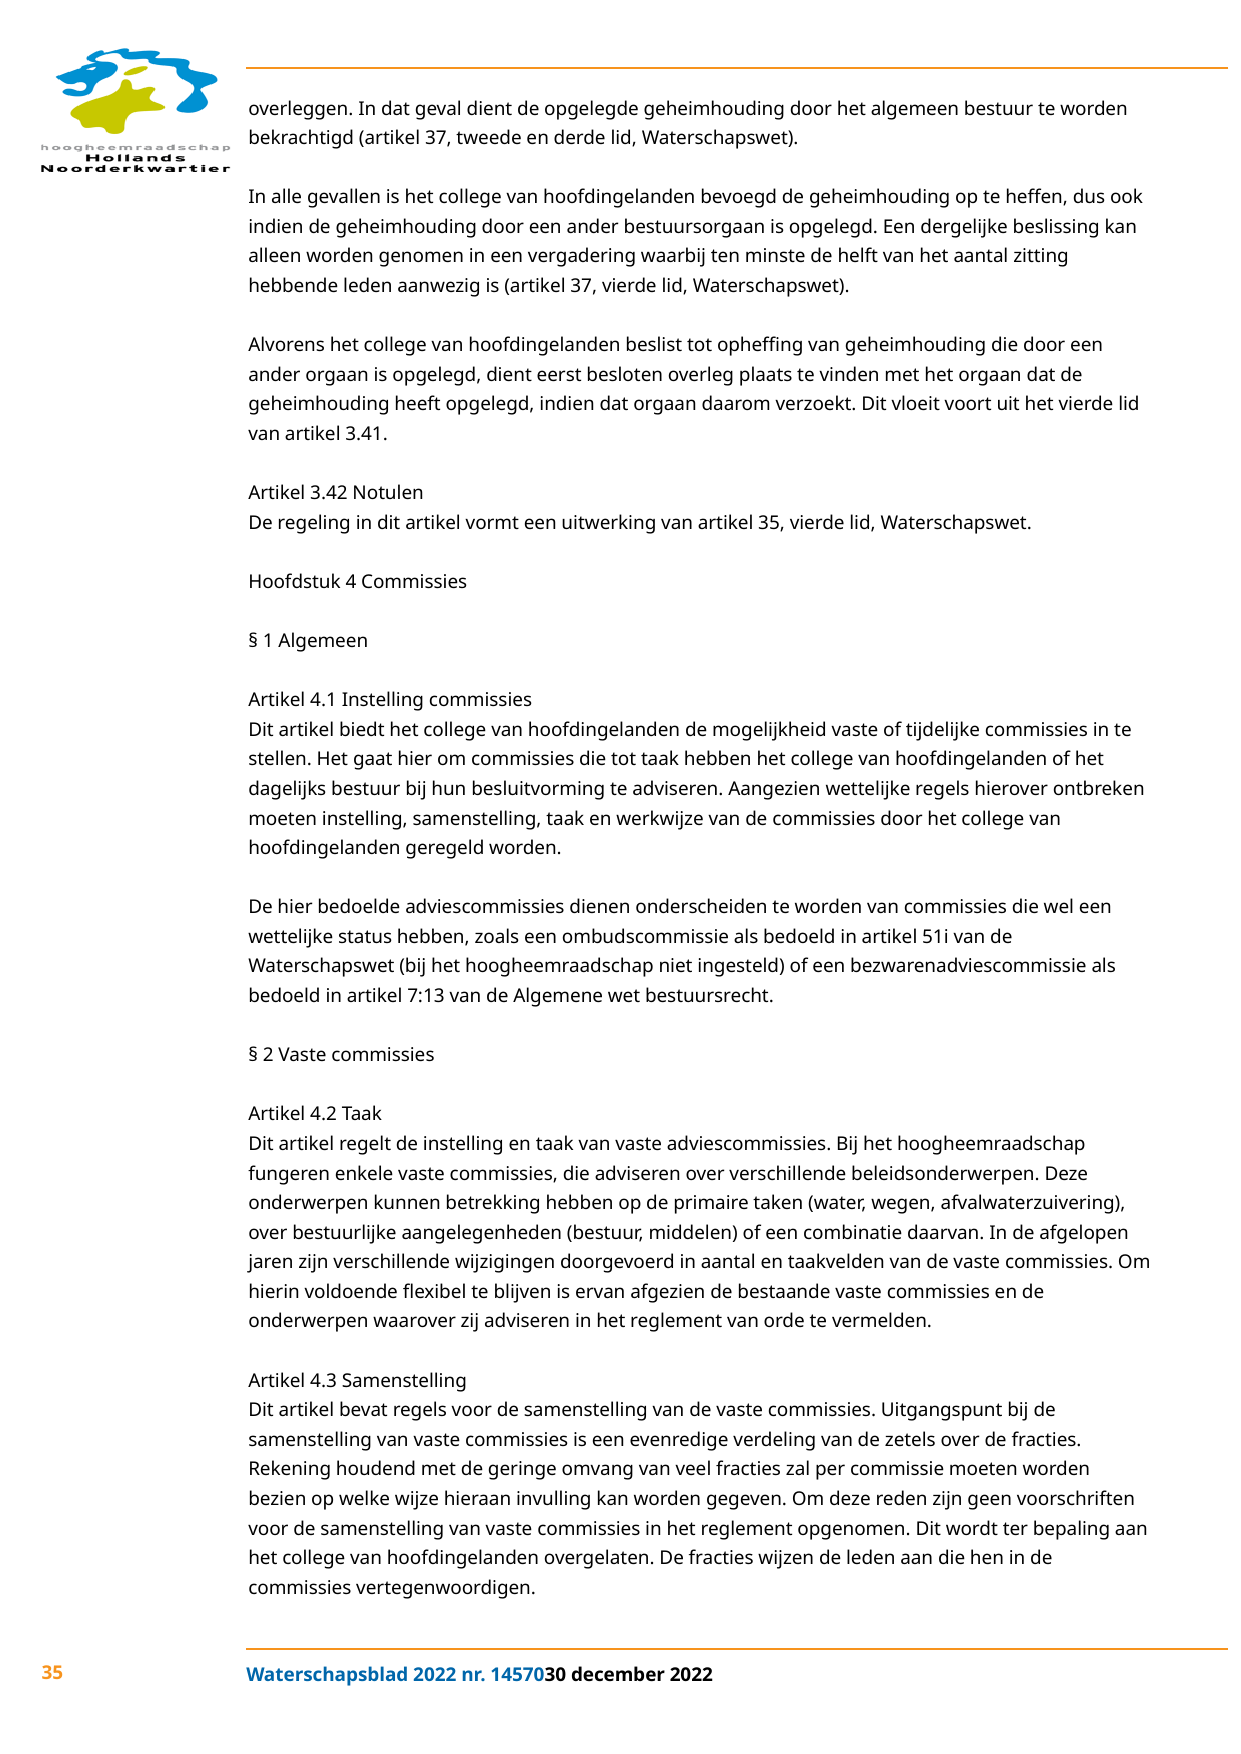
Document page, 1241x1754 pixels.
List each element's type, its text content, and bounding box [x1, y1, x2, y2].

text De regeling in dit artikel vormt een uitwerking van artikel 35, vierde lid, Waterschapswet. [248, 509, 1152, 535]
text Artikel 4.2 Taak [248, 1101, 1152, 1126]
text Alvorens het college van hoofdingelanden beslist tot opheffing van geheimhouding die door een ander orgaan is opgelegd, dient eerst besloten overleg plaats te vinden met het orgaan dat de geheimhouding heeft opgelegd, indien dat orgaan daarom verzoekt. Dit vloeit voort uit het vierde lid van artikel 3.41. [248, 331, 1152, 446]
text Dit artikel regelt de instelling en taak van vaste adviescommissies. Bij het hoogheemraadschap fungeren enkele vaste commissies, die adviseren over verschillende beleidsonderwerpen. Deze onderwerpen kunnen betrekking hebben op de primaire taken (water, wegen, afvalwaterzuivering), over bestuurlijke aangelegenheden (bestuur, middelen) of een combinatie daarvan. In de afgelopen jaren zijn verschillende wijzigingen doorgevoerd in aantal en taakvelden van de vaste commissies. Om hierin voldoende flexibel te blijven is ervan afgezien de bestaande vaste commissies en de onderwerpen waarover zij adviseren in het reglement van orde te vermelden. [248, 1130, 1152, 1333]
text § 2 Vaste commissies [248, 1041, 1152, 1067]
picture [41, 47, 231, 172]
text overleggen. In dat geval dient de opgelegde geheimhouding door het algemeen bestuur te worden bekrachtigd (artikel 37, tweede en derde lid, Waterschapswet). [248, 95, 1152, 150]
text § 1 Algemeen [248, 627, 1152, 653]
text Artikel 4.1 Instelling commissies [248, 686, 1152, 712]
text De hier bedoelde adviescommissies dienen onderscheiden te worden van commissies die wel een wettelijke status hebben, zoals een ombudscommissie als bedoeld in artikel 51i van de Waterschapswet (bij het hoogheemraadschap niet ingesteld) of een bezwarenadviescommissie als bedoeld in artikel 7:13 van de Algemene wet bestuursrecht. [248, 893, 1152, 1008]
text In alle gevallen is het college van hoofdingelanden bevoegd de geheimhouding op te heffen, dus ook indien de geheimhouding door een ander bestuursorgaan is opgelegd. Een dergelijke beslissing kan alleen worden genomen in een vergadering waarbij ten minste de helft van het aantal zitting hebbende leden aanwezig is (artikel 37, vierde lid, Waterschapswet). [248, 183, 1152, 298]
text Dit artikel biedt het college van hoofdingelanden de mogelijkheid vaste of tijdelijke commissies in te stellen. Het gaat hier om commissies die tot taak hebben het college van hoofdingelanden of het dagelijks bestuur bij hun besluitvorming te adviseren. Aangezien wettelijke regels hierover ontbreken moeten instelling, samenstelling, taak en werkwijze van de commissies door het college van hoofdingelanden geregeld worden. [248, 716, 1152, 860]
text Artikel 4.3 Samenstelling [248, 1367, 1152, 1393]
text Dit artikel bevat regels voor de samenstelling van de vaste commissies. Uitgangspunt bij de samenstelling van vaste commissies is een evenredige verdeling van de zetels over de fracties. Rekening houdend met de geringe omvang van veel fracties zal per commissie moeten worden bezien op welke wijze hieraan invulling kan worden gegeven. Om deze reden zijn geen voorschriften voor de samenstelling van vaste commissies in het reglement opgenomen. Dit wordt ter bepaling aan het college van hoofdingelanden overgelaten. De fracties wijzen de leden aan die hen in de commissies vertegenwoordigen. [248, 1396, 1152, 1600]
text Artikel 3.42 Notulen [248, 479, 1152, 505]
text Hoofdstuk 4 Commissies [248, 568, 1152, 594]
